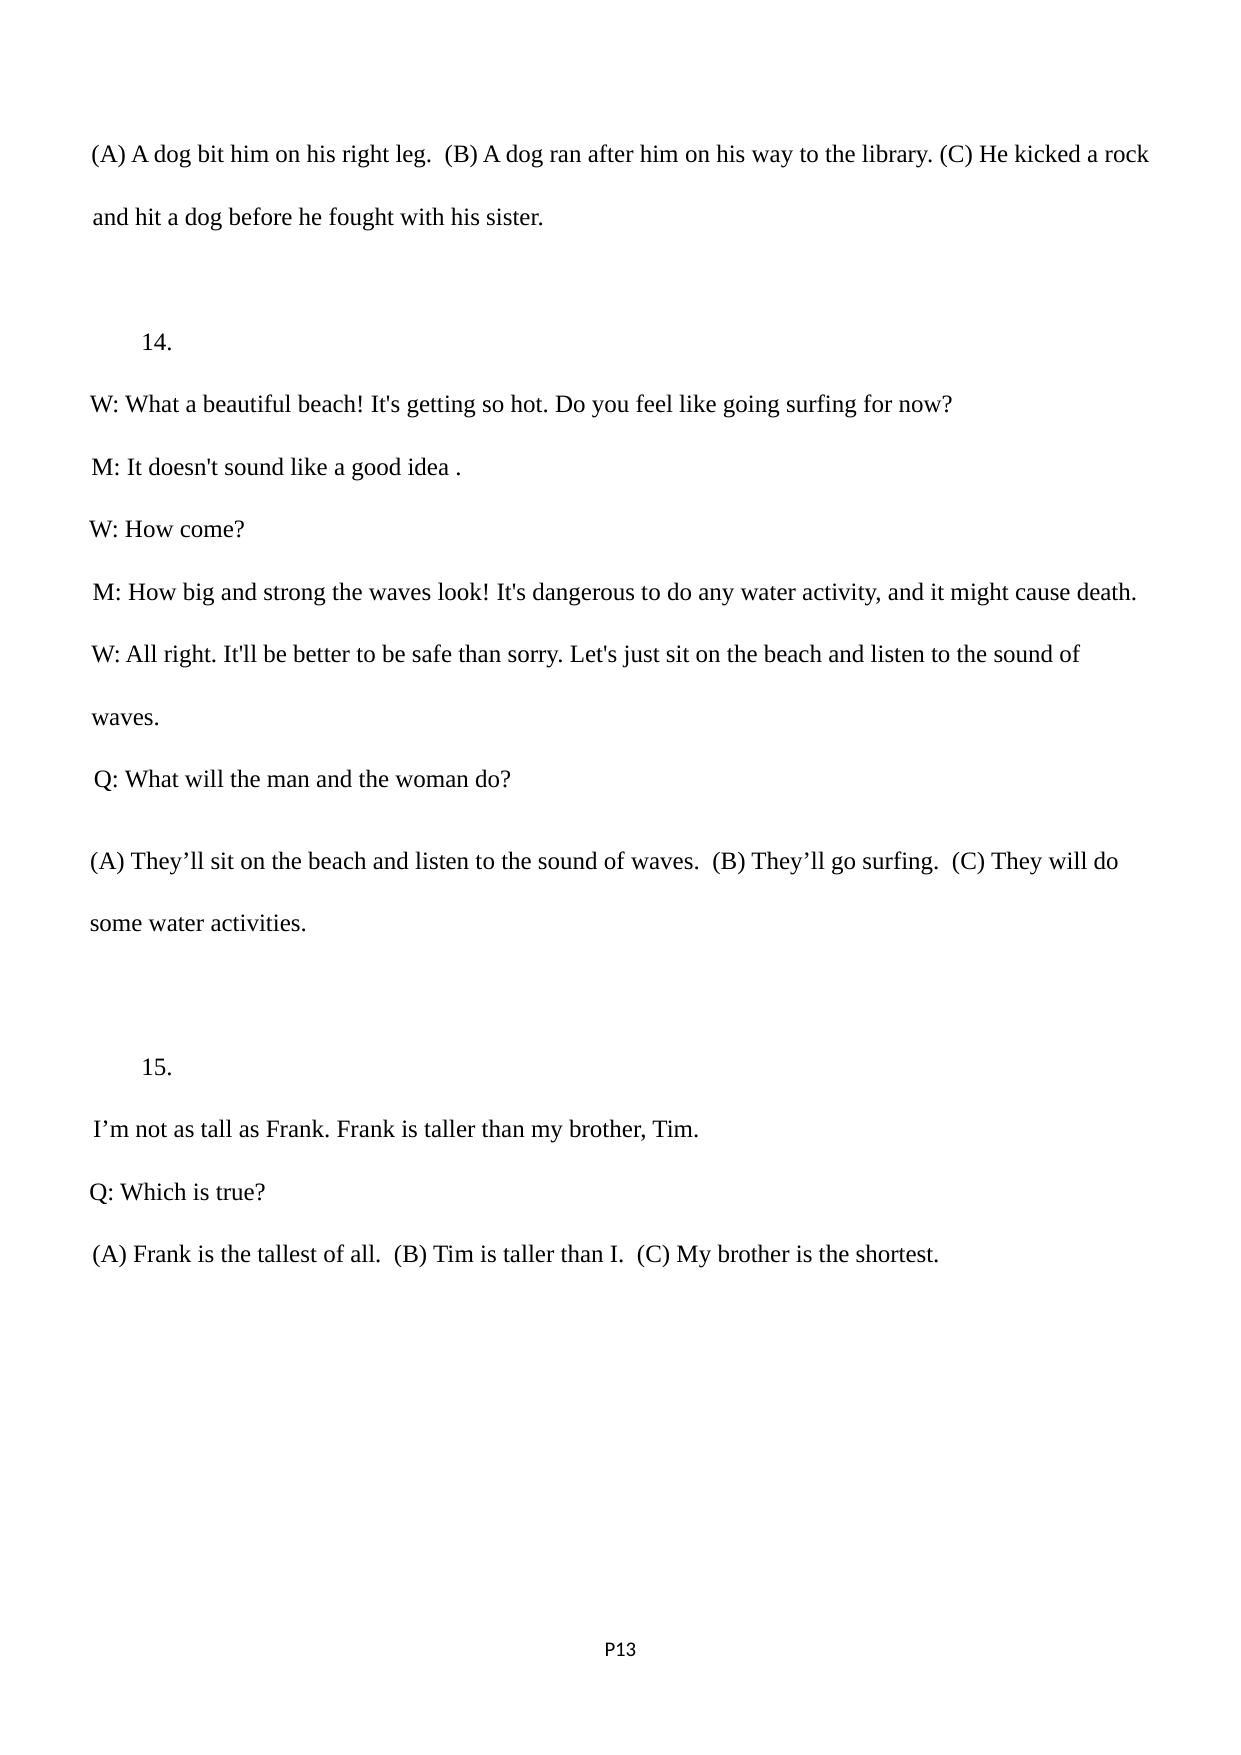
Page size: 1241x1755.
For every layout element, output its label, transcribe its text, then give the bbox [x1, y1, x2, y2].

text Q: Which is true? [89, 1150, 1151, 1212]
text W: What a beautiful beach! It's getting so hot. Do you feel like going surfing for now? [89, 362, 1151, 425]
text (A) They’ll sit on the beach and listen to the sound of waves. (B) They’ll go surfing. (C) They will do some water activities. [89, 818, 1151, 943]
text Q: What will the man and the woman do? [89, 737, 1151, 800]
text W: How come? [89, 487, 1151, 550]
text M: How big and strong the waves look! It's dangerous to do any water activity, and it might cause death. [89, 550, 1151, 612]
text M: It doesn't sound like a good idea . [89, 425, 1151, 487]
text W: All right. It'll be better to be safe than sorry. Let's just sit on the beach and listen to the sound of waves. [89, 612, 1151, 737]
text (A) Frank is the tallest of all. (B) Tim is taller than I. (C) My brother is the shortest. [89, 1212, 1151, 1275]
text I’m not as tall as Frank. Frank is taller than my brother, Tim. [89, 1087, 1151, 1150]
text (A) A dog bit him on his right leg. (B) A dog ran after him on his way to the library. (C) He kicked a rock and hit a dog before he fought with his sister. [89, 112, 1151, 237]
